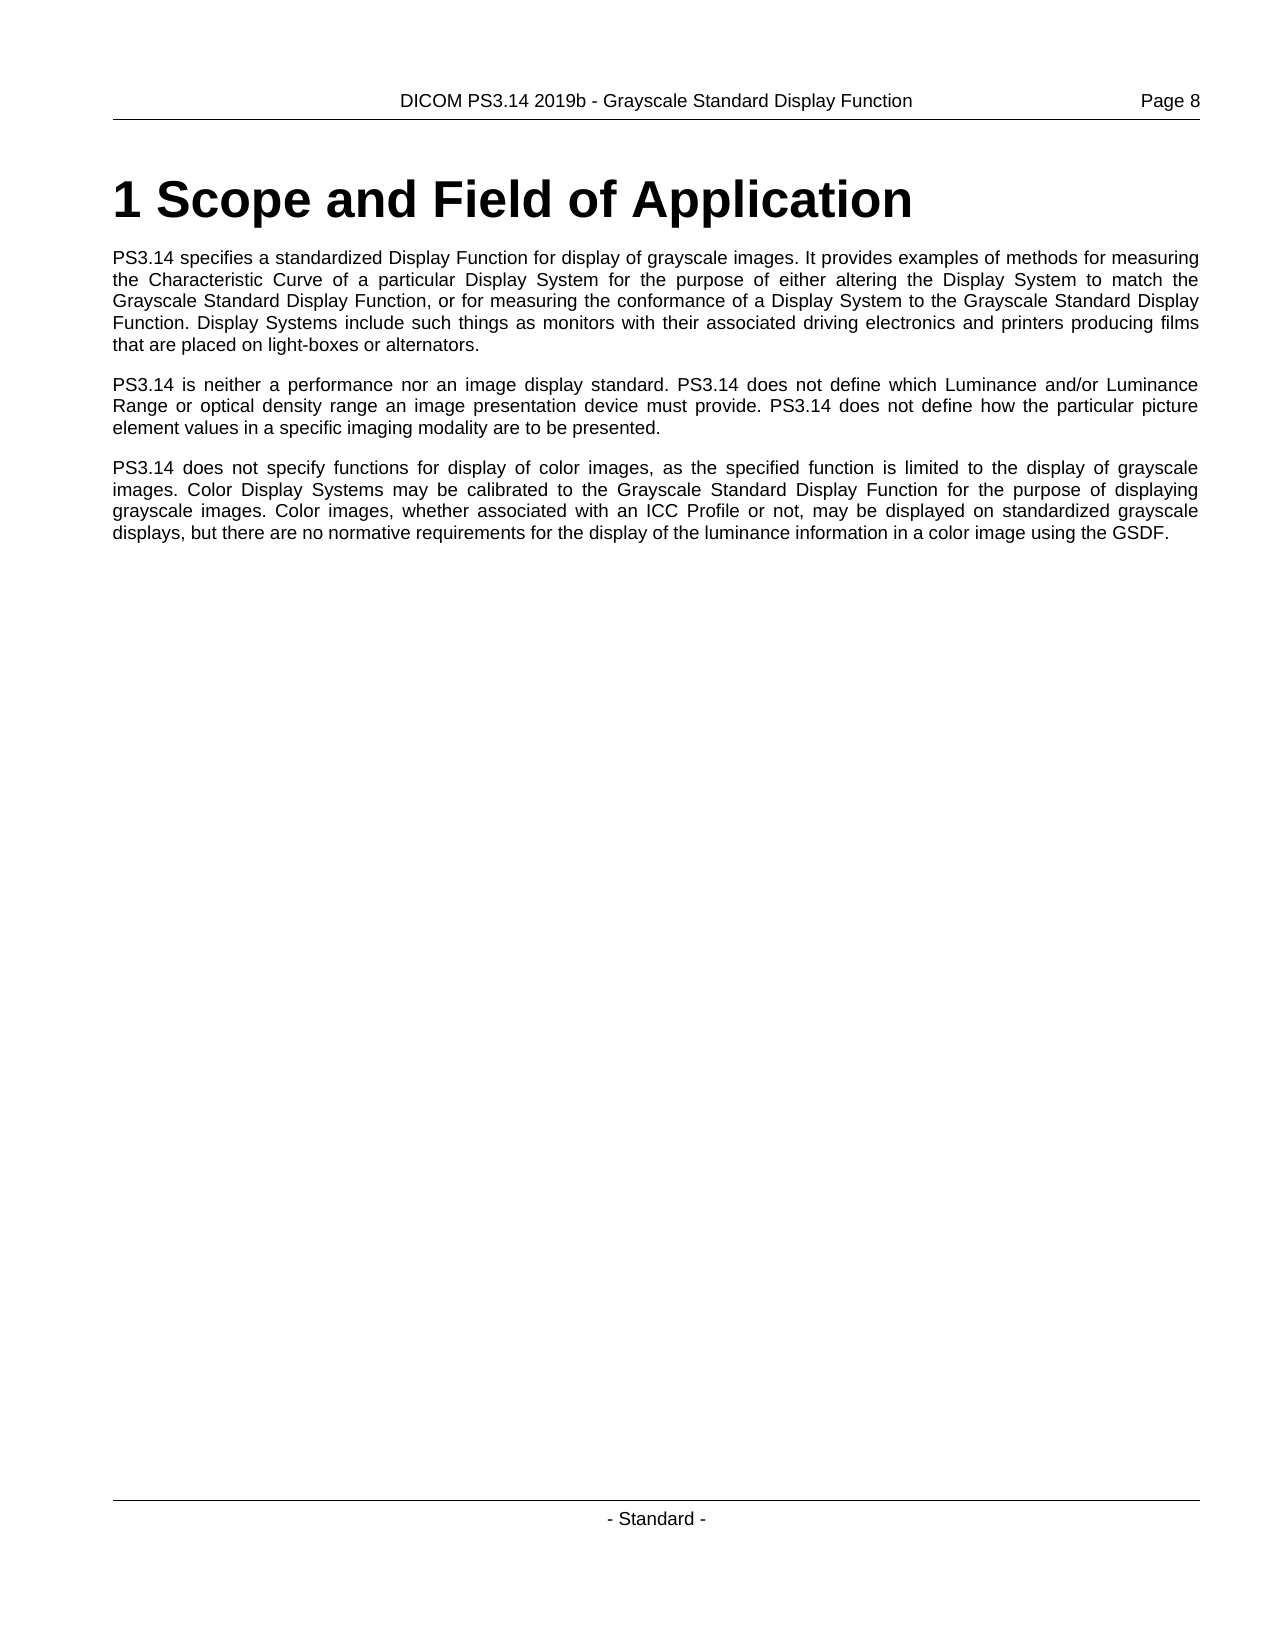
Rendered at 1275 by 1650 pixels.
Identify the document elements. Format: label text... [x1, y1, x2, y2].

text PS3.14 specifies a standardized Display Function for display of grayscale images. It provides examples of methods for measuring the Characteristic Curve of a particular Display System for the purpose of either altering the Display System to match the Grayscale Standard Display Function, or for measuring the conformance of a Display System to the Grayscale Standard Display Function. Display Systems include such things as monitors with their associated driving electronics and printers producing films that are placed on light-boxes or alternators. [112, 247, 1200, 355]
text PS3.14 is neither a performance nor an image display standard. PS3.14 does not define which Luminance and/or Luminance Range or optical density range an image presentation device must provide. PS3.14 does not define how the particular picture element values in a specific imaging modality are to be presented. [112, 374, 1200, 438]
text PS3.14 does not specify functions for display of color images, as the specified function is limited to the display of grayscale images. Color Display Systems may be calibrated to the Grayscale Standard Display Function for the purpose of displaying grayscale images. Color images, whether associated with an ICC Profile or not, may be displayed on standardized grayscale displays, but there are no normative requirements for the display of the luminance information in a color image using the GSDF. [112, 457, 1200, 543]
text 1 Scope and Field of Application [112, 169, 1200, 228]
